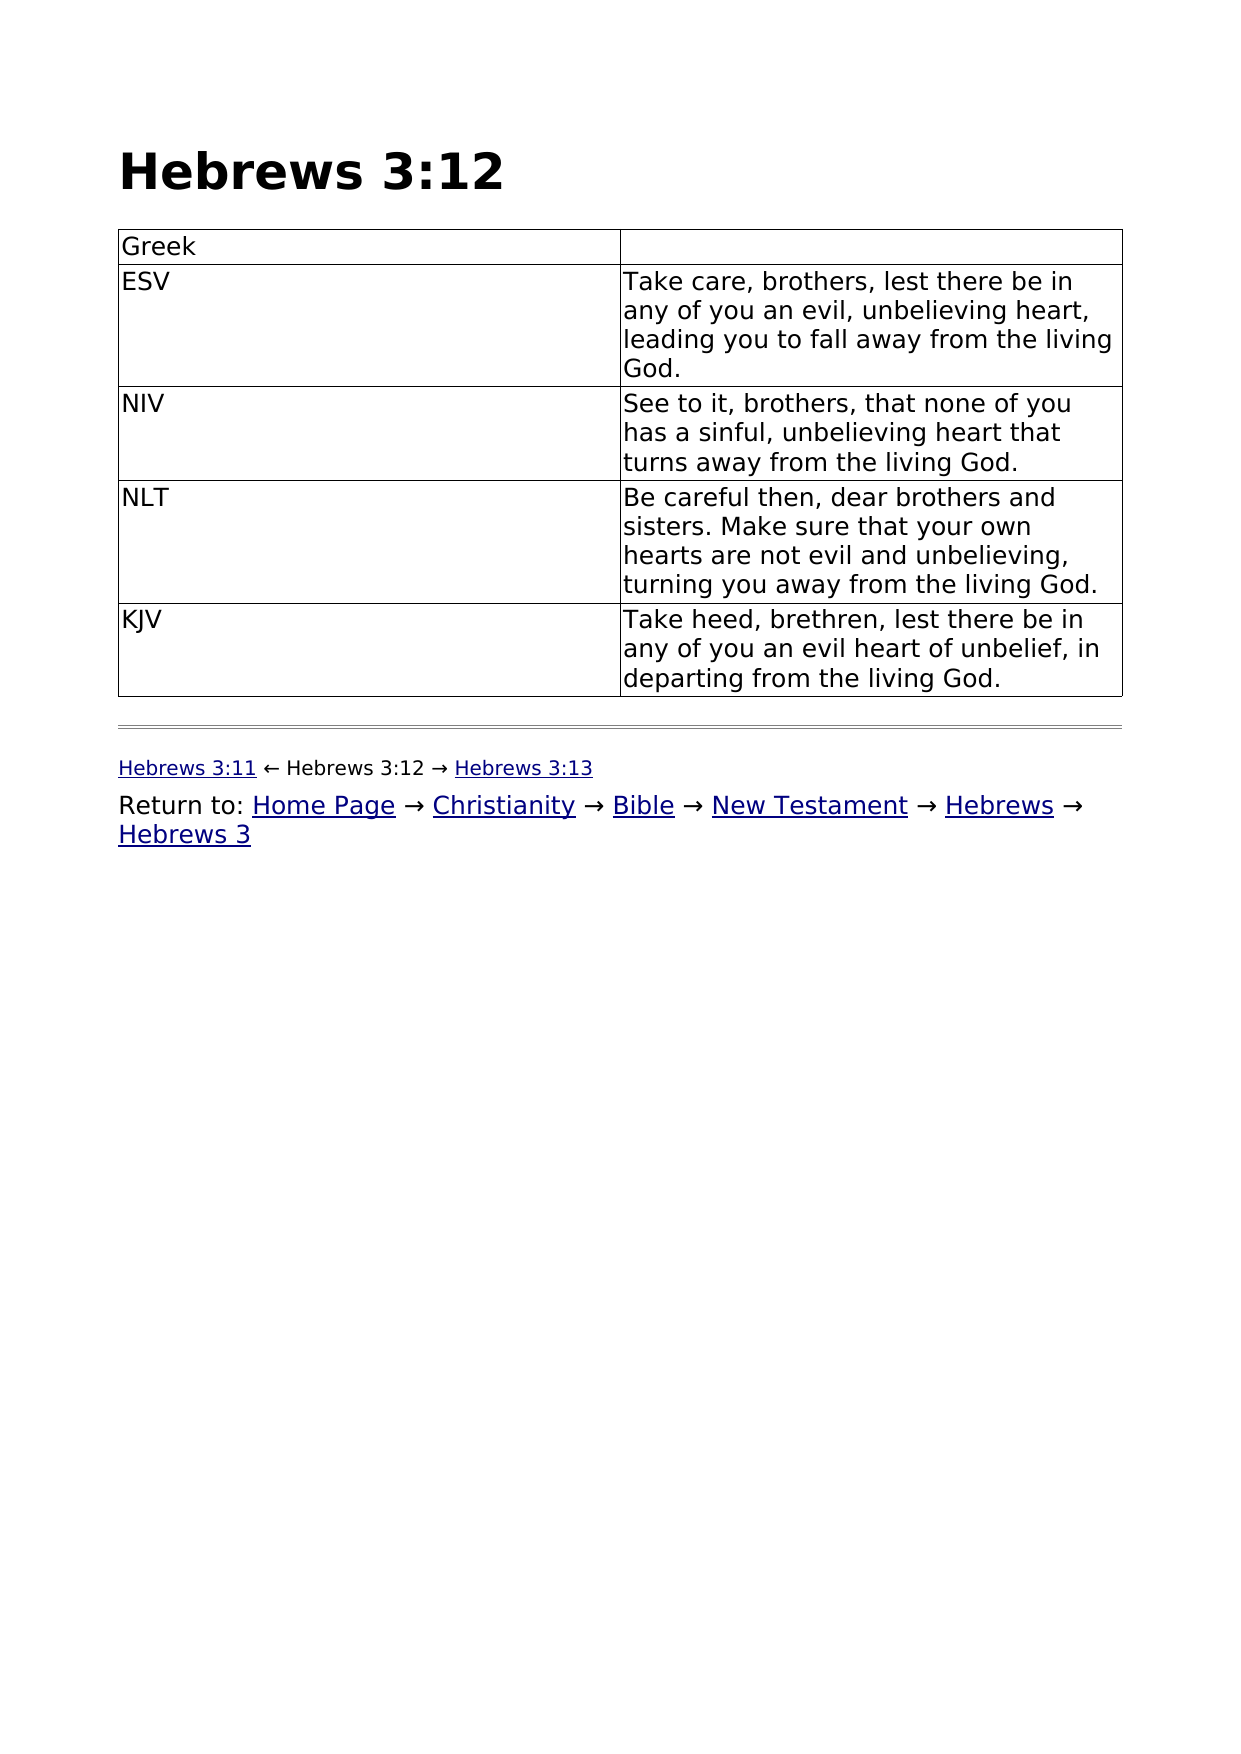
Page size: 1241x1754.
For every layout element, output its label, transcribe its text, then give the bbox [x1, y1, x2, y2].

table_cell NLT [119, 481, 620, 602]
table_header [621, 230, 1122, 264]
table_cell Be careful then, dear brothers and sisters. Make sure that your own hearts are not evil and unbelieving, turning you away from the living God. [621, 481, 1122, 602]
table_cell KJV [119, 604, 620, 696]
table_cell Take heed, brethren, lest there be in any of you an evil heart of unbelief, in departing from the living God. [621, 604, 1122, 696]
table_cell Take care, brothers, lest there be in any of you an evil, unbelieving heart, leading you to fall away from the living God. [621, 265, 1122, 386]
subtitle Hebrews 3:12 [118, 143, 1122, 201]
table_cell NIV [119, 387, 620, 480]
text Hebrews 3:11 ← Hebrews 3:12 → Hebrews 3:13 [118, 757, 1122, 791]
table_cell ESV [119, 265, 620, 386]
table_cell See to it, brothers, that none of you has a sinful, unbelieving heart that turns away from the living God. [621, 387, 1122, 480]
table_header Greek [119, 230, 620, 264]
text Return to: Home Page → Christianity → Bible → New Testament → Hebrews → Hebrews 3 [118, 791, 1122, 849]
